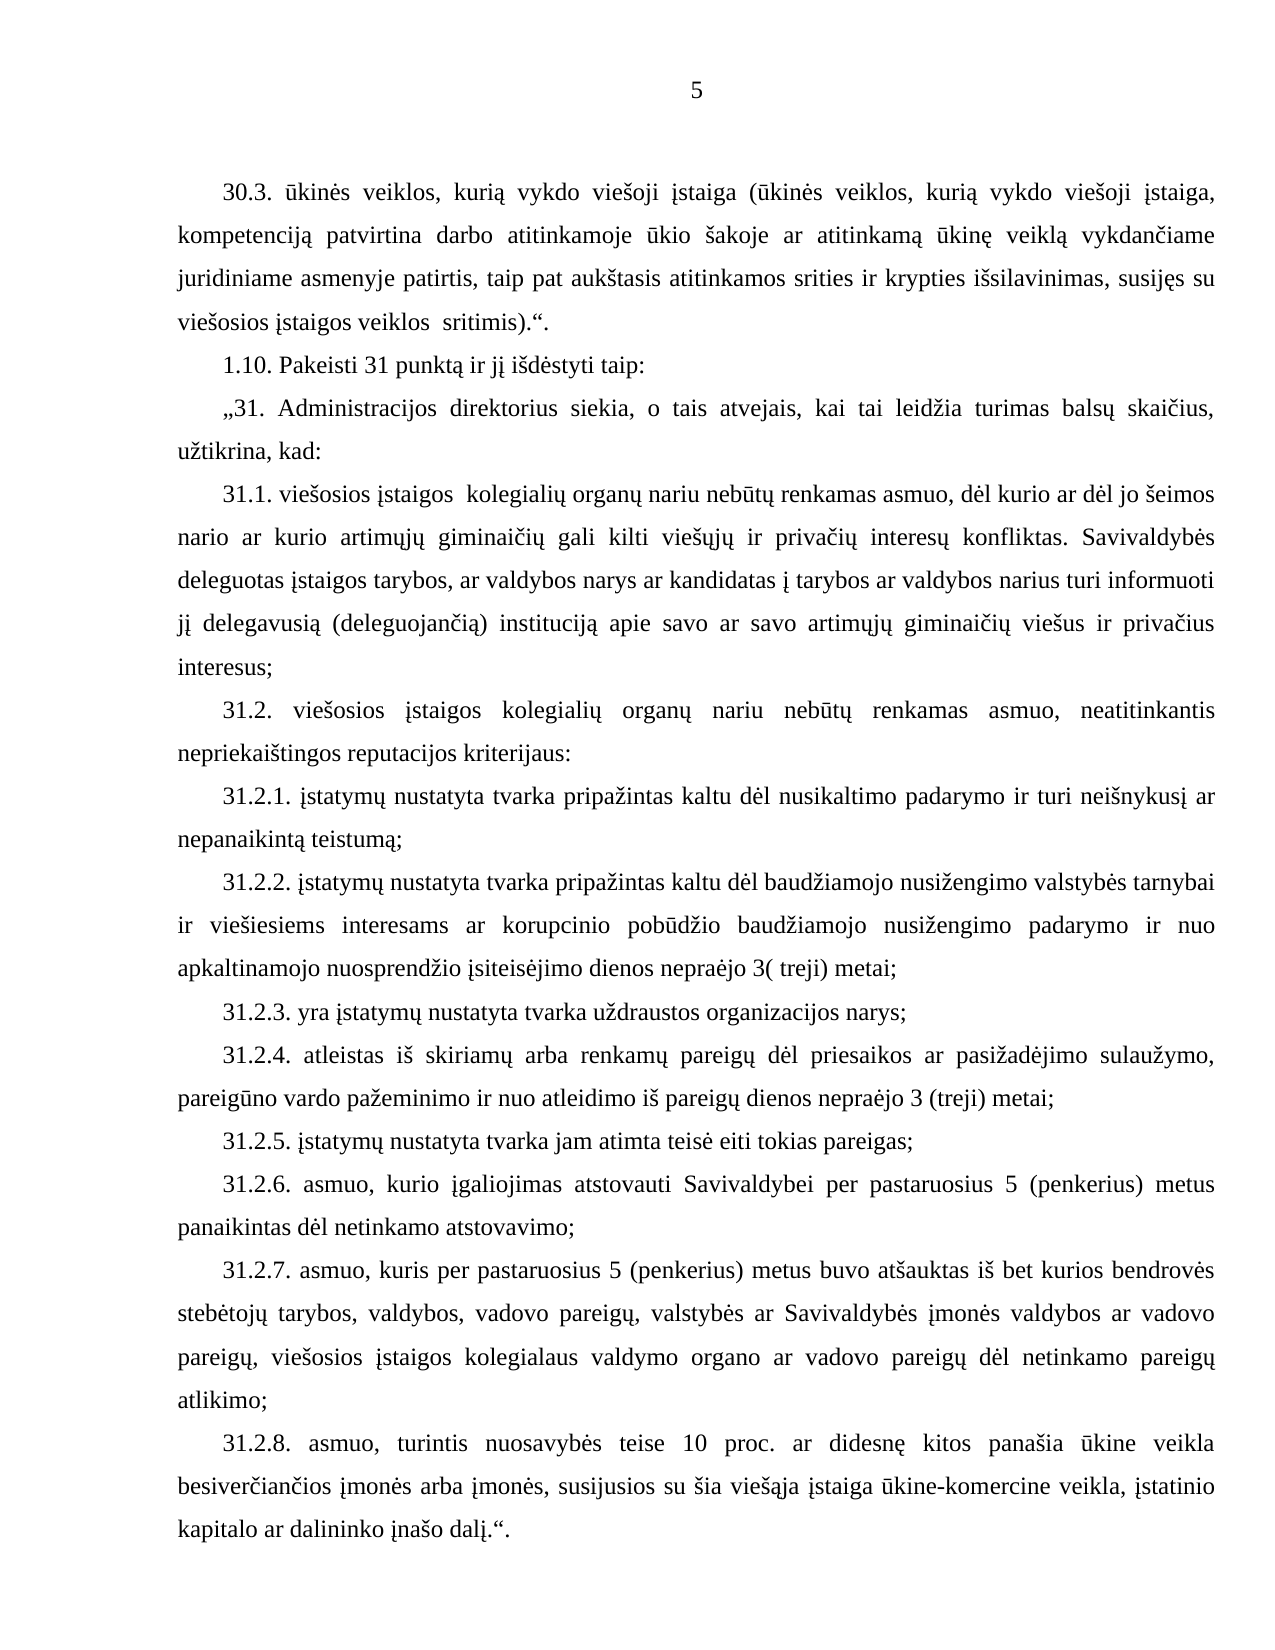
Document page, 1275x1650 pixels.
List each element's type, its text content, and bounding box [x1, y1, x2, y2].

text 31.2.8. asmuo, turintis nuosavybės teise 10 proc. ar didesnę kitos panašia ūkine veikla besiverčiančios įmonės arba įmonės, susijusios su šia viešąja įstaiga ūkine-komercine veikla, įstatinio kapitalo ar dalininko įnašo dalį.“. [177, 1428, 1216, 1543]
text 1.10. Pakeisti 31 punktą ir jį išdėstyti taip: [177, 350, 1216, 378]
text 31.2. viešosios įstaigos kolegialių organų nariu nebūtų renkamas asmuo, neatitinkantis nepriekaištingos reputacijos kriterijaus: [177, 695, 1216, 767]
text 31.2.5. įstatymų nustatyta tvarka jam atimta teisė eiti tokias pareigas; [177, 1126, 1216, 1155]
text 31.1. viešosios įstaigos kolegialių organų nariu nebūtų renkamas asmuo, dėl kurio ar dėl jo šeimos nario ar kurio artimųjų giminaičių gali kilti viešųjų ir privačių interesų konfliktas. Savivaldybės deleguotas įstaigos tarybos, ar valdybos narys ar kandidatas į tarybos ar valdybos narius turi informuoti jį delegavusią (deleguojančią) instituciją apie savo ar savo artimųjų giminaičių viešus ir privačius interesus; [177, 479, 1216, 680]
text 31.2.4. atleistas iš skiriamų arba renkamų pareigų dėl priesaikos ar pasižadėjimo sulaužymo, pareigūno vardo pažeminimo ir nuo atleidimo iš pareigų dienos nepraėjo 3 (treji) metai; [177, 1040, 1216, 1112]
text 31.2.3. yra įstatymų nustatyta tvarka uždraustos organizacijos narys; [177, 997, 1216, 1025]
text 31.2.1. įstatymų nustatyta tvarka pripažintas kaltu dėl nusikaltimo padarymo ir turi neišnykusį ar nepanaikintą teistumą; [177, 781, 1216, 853]
text 31.2.7. asmuo, kuris per pastaruosius 5 (penkerius) metus buvo atšauktas iš bet kurios bendrovės stebėtojų tarybos, valdybos, vadovo pareigų, valstybės ar Savivaldybės įmonės valdybos ar vadovo pareigų, viešosios įstaigos kolegialaus valdymo organo ar vadovo pareigų dėl netinkamo pareigų atlikimo; [177, 1255, 1216, 1413]
text „31. Administracijos direktorius siekia, o tais atvejais, kai tai leidžia turimas balsų skaičius, užtikrina, kad: [177, 393, 1216, 465]
text 30.3. ūkinės veiklos, kurią vykdo viešoji įstaiga (ūkinės veiklos, kurią vykdo viešoji įstaiga, kompetenciją patvirtina darbo atitinkamoje ūkio šakoje ar atitinkamą ūkinę veiklą vykdančiame juridiniame asmenyje patirtis, taip pat aukštasis atitinkamos srities ir krypties išsilavinimas, susijęs su viešosios įstaigos veiklos sritimis).“. [177, 177, 1216, 335]
text 31.2.2. įstatymų nustatyta tvarka pripažintas kaltu dėl baudžiamojo nusižengimo valstybės tarnybai ir viešiesiems interesams ar korupcinio pobūdžio baudžiamojo nusižengimo padarymo ir nuo apkaltinamojo nuosprendžio įsiteisėjimo dienos nepraėjo 3( treji) metai; [177, 867, 1216, 982]
text 31.2.6. asmuo, kurio įgaliojimas atstovauti Savivaldybei per pastaruosius 5 (penkerius) metus panaikintas dėl netinkamo atstovavimo; [177, 1169, 1216, 1241]
